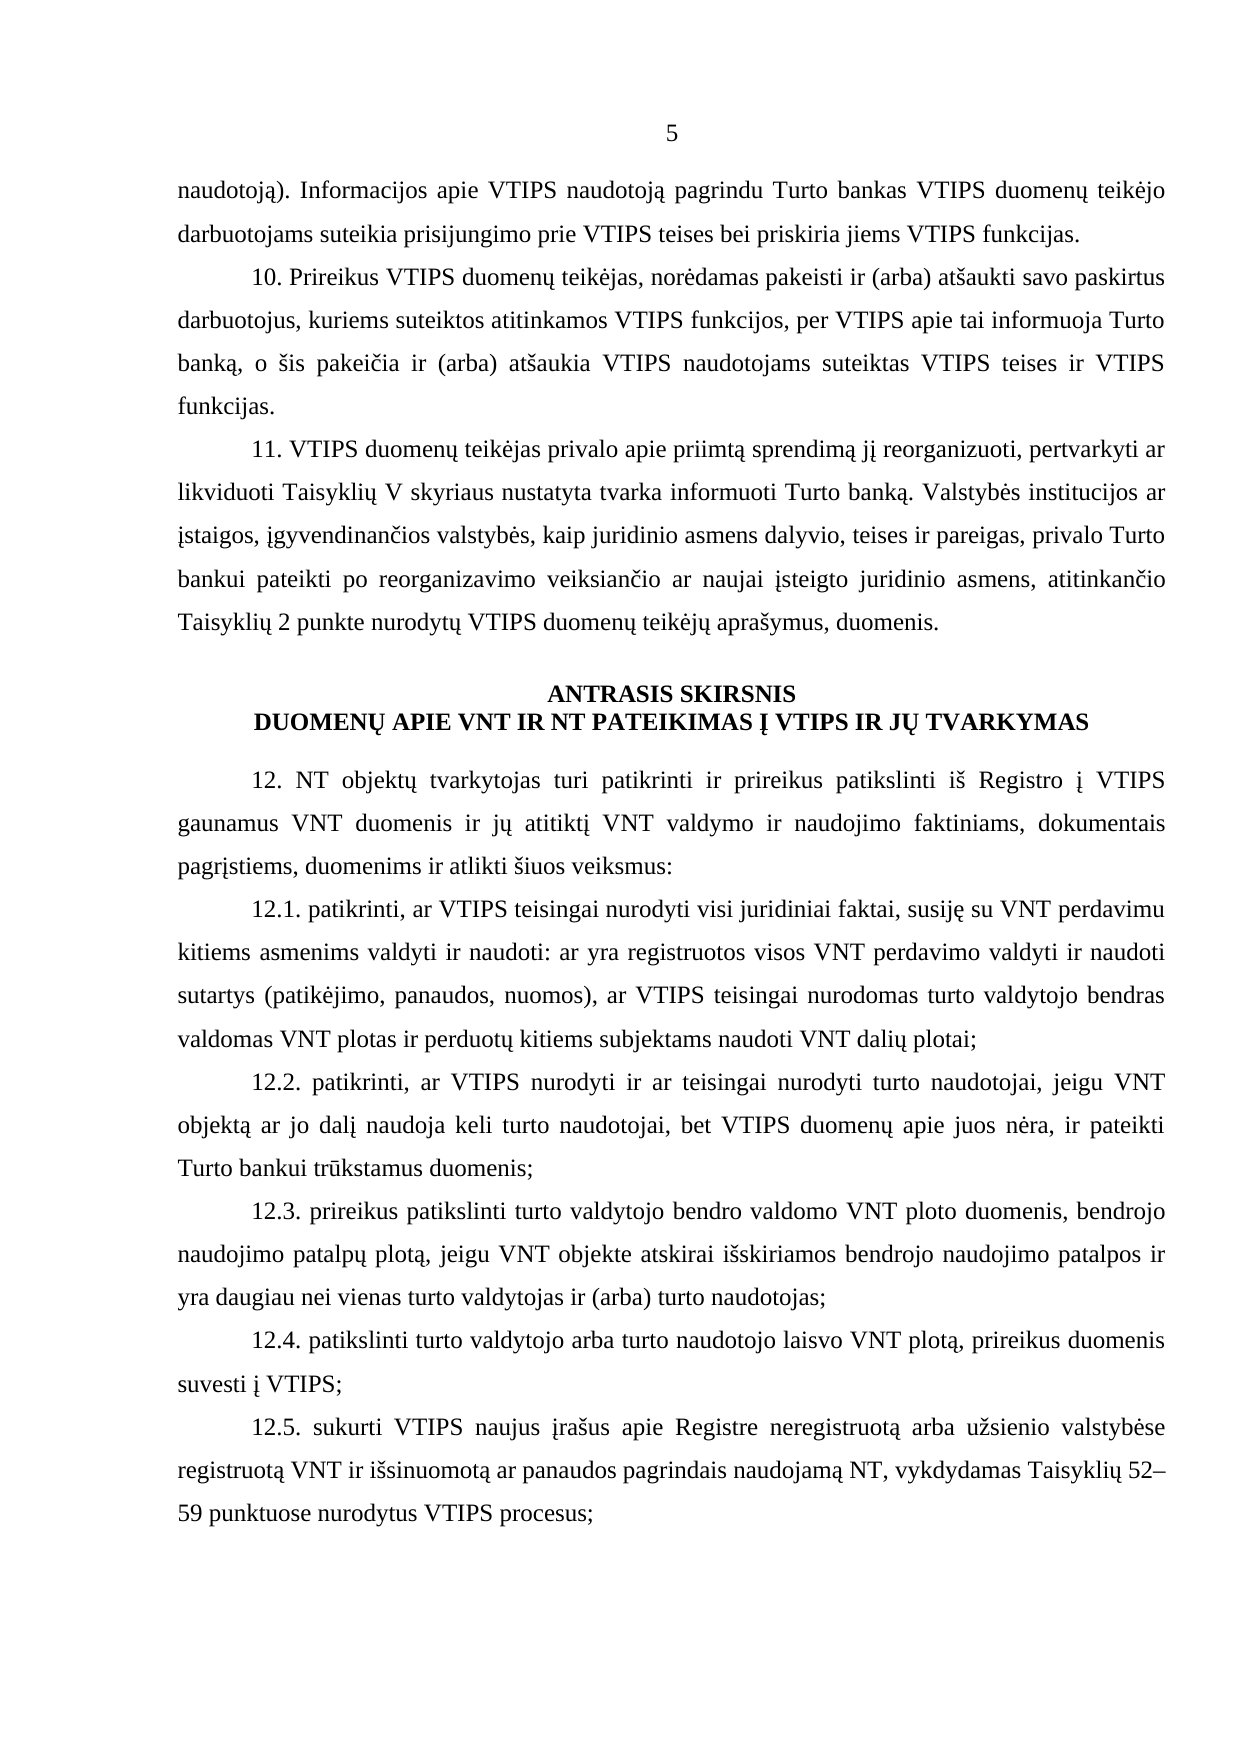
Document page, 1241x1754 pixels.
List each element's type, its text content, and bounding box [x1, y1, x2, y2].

subtitle DUOMENŲ APIE VNT IR NT PATEIKIMAS Į VTIPS IR JŲ TVARKYMAS [177, 707, 1166, 736]
text naudotoją). Informacijos apie VTIPS naudotoją pagrindu Turto bankas VTIPS duomenų teikėjo darbuotojams suteikia prisijungimo prie VTIPS teises bei priskiria jiems VTIPS funkcijas. [177, 176, 1166, 247]
text 10. Prireikus VTIPS duomenų teikėjas, norėdamas pakeisti ir (arba) atšaukti savo paskirtus darbuotojus, kuriems suteiktos atitinkamos VTIPS funkcijos, per VTIPS apie tai informuoja Turto banką, o šis pakeičia ir (arba) atšaukia VTIPS naudotojams suteiktas VTIPS teises ir VTIPS funkcijas. [177, 262, 1166, 420]
subtitle ANTRASIS SKIRSNIS [177, 679, 1166, 707]
text 11. VTIPS duomenų teikėjas privalo apie priimtą sprendimą jį reorganizuoti, pertvarkyti ar likviduoti Taisyklių V skyriaus nustatyta tvarka informuoti Turto banką. Valstybės institucijos ar įstaigos, įgyvendinančios valstybės, kaip juridinio asmens dalyvio, teises ir pareigas, privalo Turto bankui pateikti po reorganizavimo veiksiančio ar naujai įsteigto juridinio asmens, atitinkančio Taisyklių 2 punkte nurodytų VTIPS duomenų teikėjų aprašymus, duomenis. [177, 434, 1166, 636]
text 12.2. patikrinti, ar VTIPS nurodyti ir ar teisingai nurodyti turto naudotojai, jeigu VNT objektą ar jo dalį naudoja keli turto naudotojai, bet VTIPS duomenų apie juos nėra, ir pateikti Turto bankui trūkstamus duomenis; [177, 1067, 1166, 1182]
text 12.3. prireikus patikslinti turto valdytojo bendro valdomo VNT ploto duomenis, bendrojo naudojimo patalpų plotą, jeigu VNT objekte atskirai išskiriamos bendrojo naudojimo patalpos ir yra daugiau nei vienas turto valdytojas ir (arba) turto naudotojas; [177, 1196, 1166, 1311]
text 12.1. patikrinti, ar VTIPS teisingai nurodyti visi juridiniai faktai, susiję su VNT perdavimu kitiems asmenims valdyti ir naudoti: ar yra registruotos visos VNT perdavimo valdyti ir naudoti sutartys (patikėjimo, panaudos, nuomos), ar VTIPS teisingai nurodomas turto valdytojo bendras valdomas VNT plotas ir perduotų kitiems subjektams naudoti VNT dalių plotai; [177, 894, 1166, 1052]
text 12.4. patikslinti turto valdytojo arba turto naudotojo laisvo VNT plotą, prireikus duomenis suvesti į VTIPS; [177, 1326, 1166, 1397]
text 12.5. sukurti VTIPS naujus įrašus apie Registre neregistruotą arba užsienio valstybėse registruotą VNT ir išsinuomotą ar panaudos pagrindais naudojamą NT, vykdydamas Taisyklių 52–59 punktuose nurodytus VTIPS procesus; [177, 1412, 1166, 1527]
text 12. NT objektų tvarkytojas turi patikrinti ir prireikus patikslinti iš Registro į VTIPS gaunamus VNT duomenis ir jų atitiktį VNT valdymo ir naudojimo faktiniams, dokumentais pagrįstiems, duomenims ir atlikti šiuos veiksmus: [177, 765, 1166, 880]
